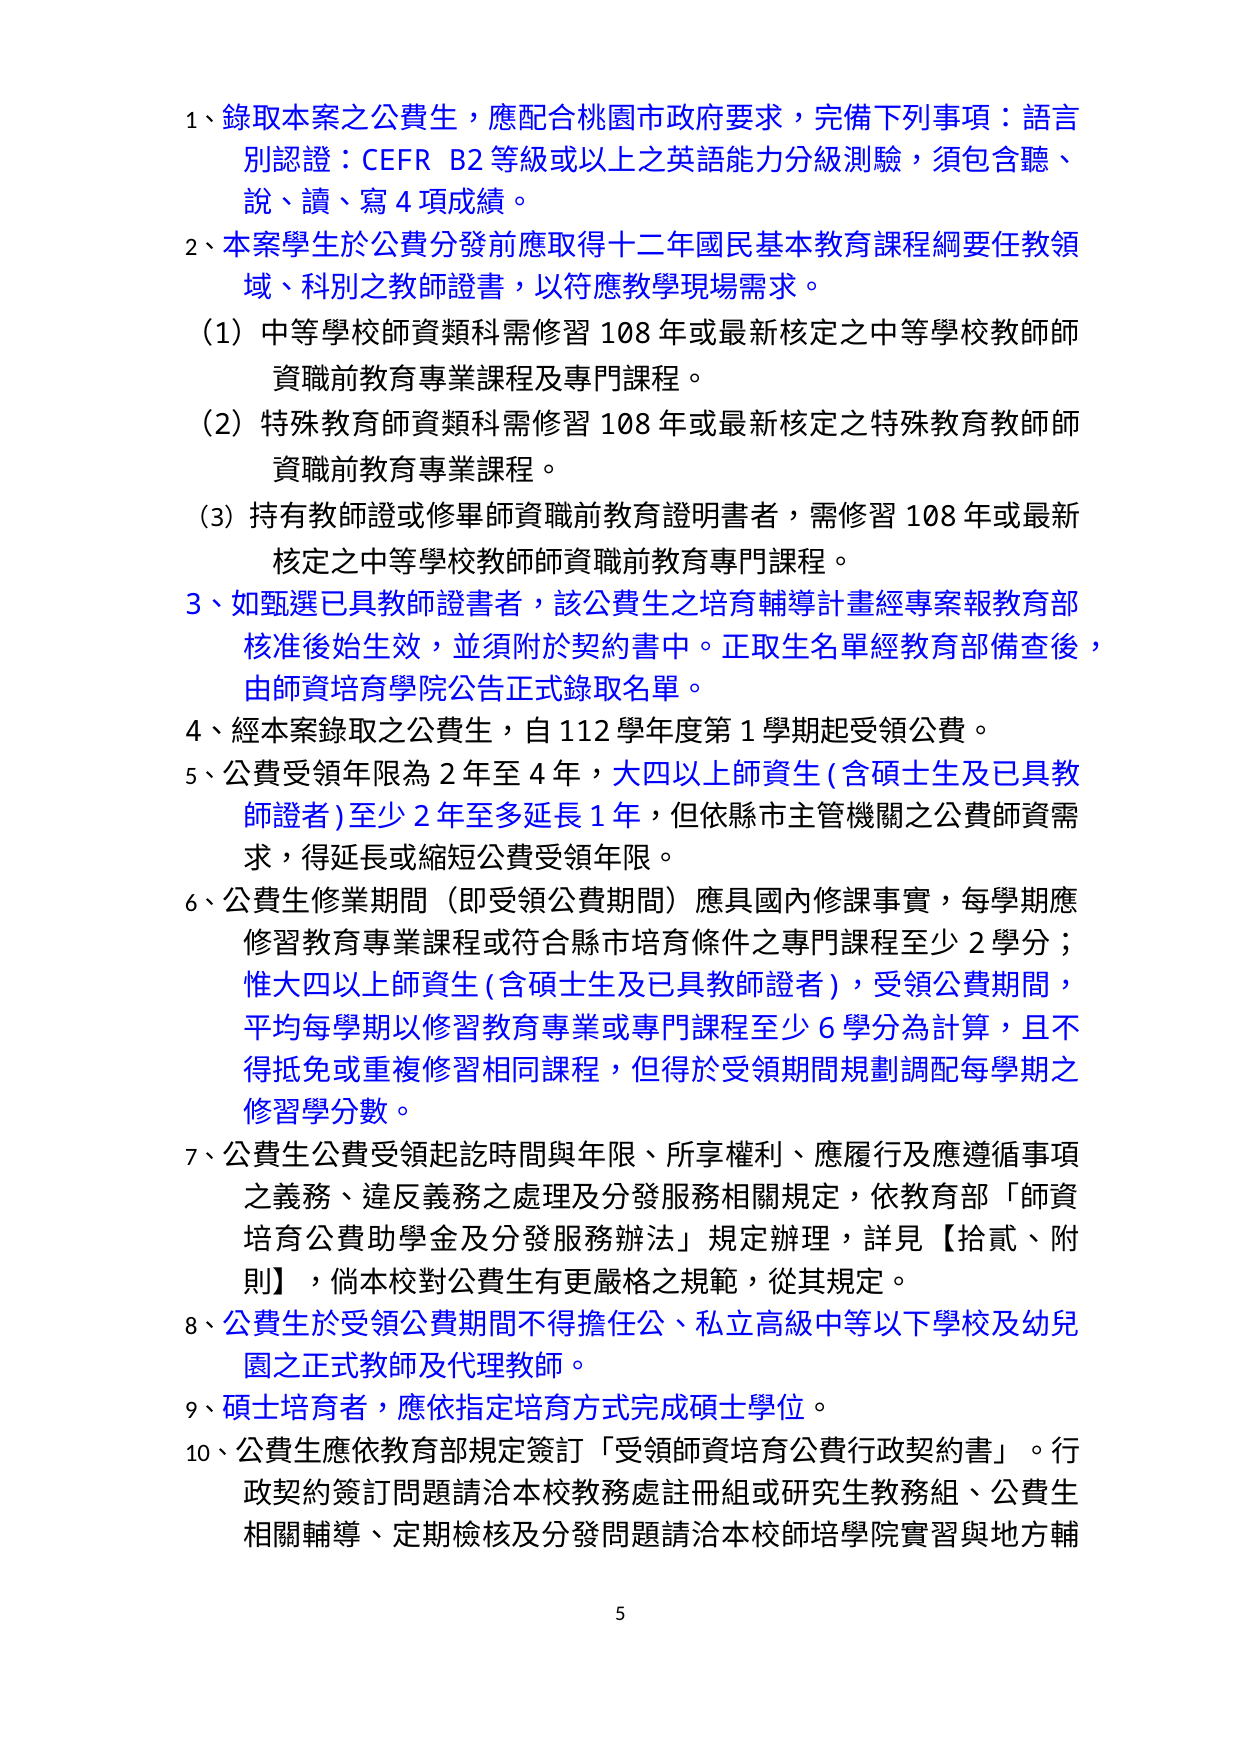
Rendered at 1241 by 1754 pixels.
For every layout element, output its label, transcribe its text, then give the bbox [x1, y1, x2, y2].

list 公費生修業期間（即受領公費期間）應具國內修課事實，每學期應修習教育專業課程或符合縣市培育條件之專門課程至少2學分；惟大四以上師資生(含碩士生及已具教師證者)，受領公費期間，平均每學期以修習教育專業或專門課程至少6學分為計算，且不得抵免或重複修習相同課程，但得於受領期間規劃調配每學期之修習學分數。 [184, 877, 1081, 1131]
list 錄取本案之公費生，應配合桃園市政府要求，完備下列事項：語言別認證：CEFR B2等級或以上之英語能力分級測驗，須包含聽、說、讀、寫4項成績。 [184, 94, 1081, 221]
list 本案學生於公費分發前應取得十二年國民基本教育課程綱要任教領域、科別之教師證書，以符應教學現場需求。 [184, 221, 1081, 306]
list 公費生於受領公費期間不得擔任公、私立高級中等以下學校及幼兒園之正式教師及代理教師。 [184, 1301, 1081, 1385]
list 公費受領年限為2年至4年，大四以上師資生(含碩士生及已具教師證者)至少2年至多延長1年，但依縣市主管機關之公費師資需求，得延長或縮短公費受領年限。 [184, 750, 1081, 877]
list 公費生應依教育部規定簽訂「受領師資培育公費行政契約書」。行政契約簽訂問題請洽本校教務處註冊組或研究生教務組、公費生相關輔導、定期檢核及分發問題請洽本校師培學院實習與地方輔導組。 [184, 1427, 1081, 1554]
list 持有教師證或修畢師資職前教育證明書者，需修習108年或最新核定之中等學校教師師資職前教育專門課程。 [184, 489, 1081, 581]
list 如甄選已具教師證書者，該公費生之培育輔導計畫經專案報教育部核准後始生效，並須附於契約書中。正取生名單經教育部備查後，由師資培育學院公告正式錄取名單。 [184, 581, 1081, 708]
list 中等學校師資類科需修習108年或最新核定之中等學校教師師資職前教育專業課程及專門課程。 [184, 306, 1081, 397]
list 公費生公費受領起訖時間與年限、所享權利、應履行及應遵循事項之義務、違反義務之處理及分發服務相關規定，依教育部「師資培育公費助學金及分發服務辦法」規定辦理，詳見【拾貳、附則】，倘本校對公費生有更嚴格之規範，從其規定。 [184, 1131, 1081, 1301]
list 經本案錄取之公費生，自112學年度第1學期起受領公費。 [184, 708, 1081, 750]
list 特殊教育師資類科需修習108年或最新核定之特殊教育教師師資職前教育專業課程。 [184, 397, 1081, 489]
list 碩士培育者，應依指定培育方式完成碩士學位。 [184, 1385, 1081, 1427]
